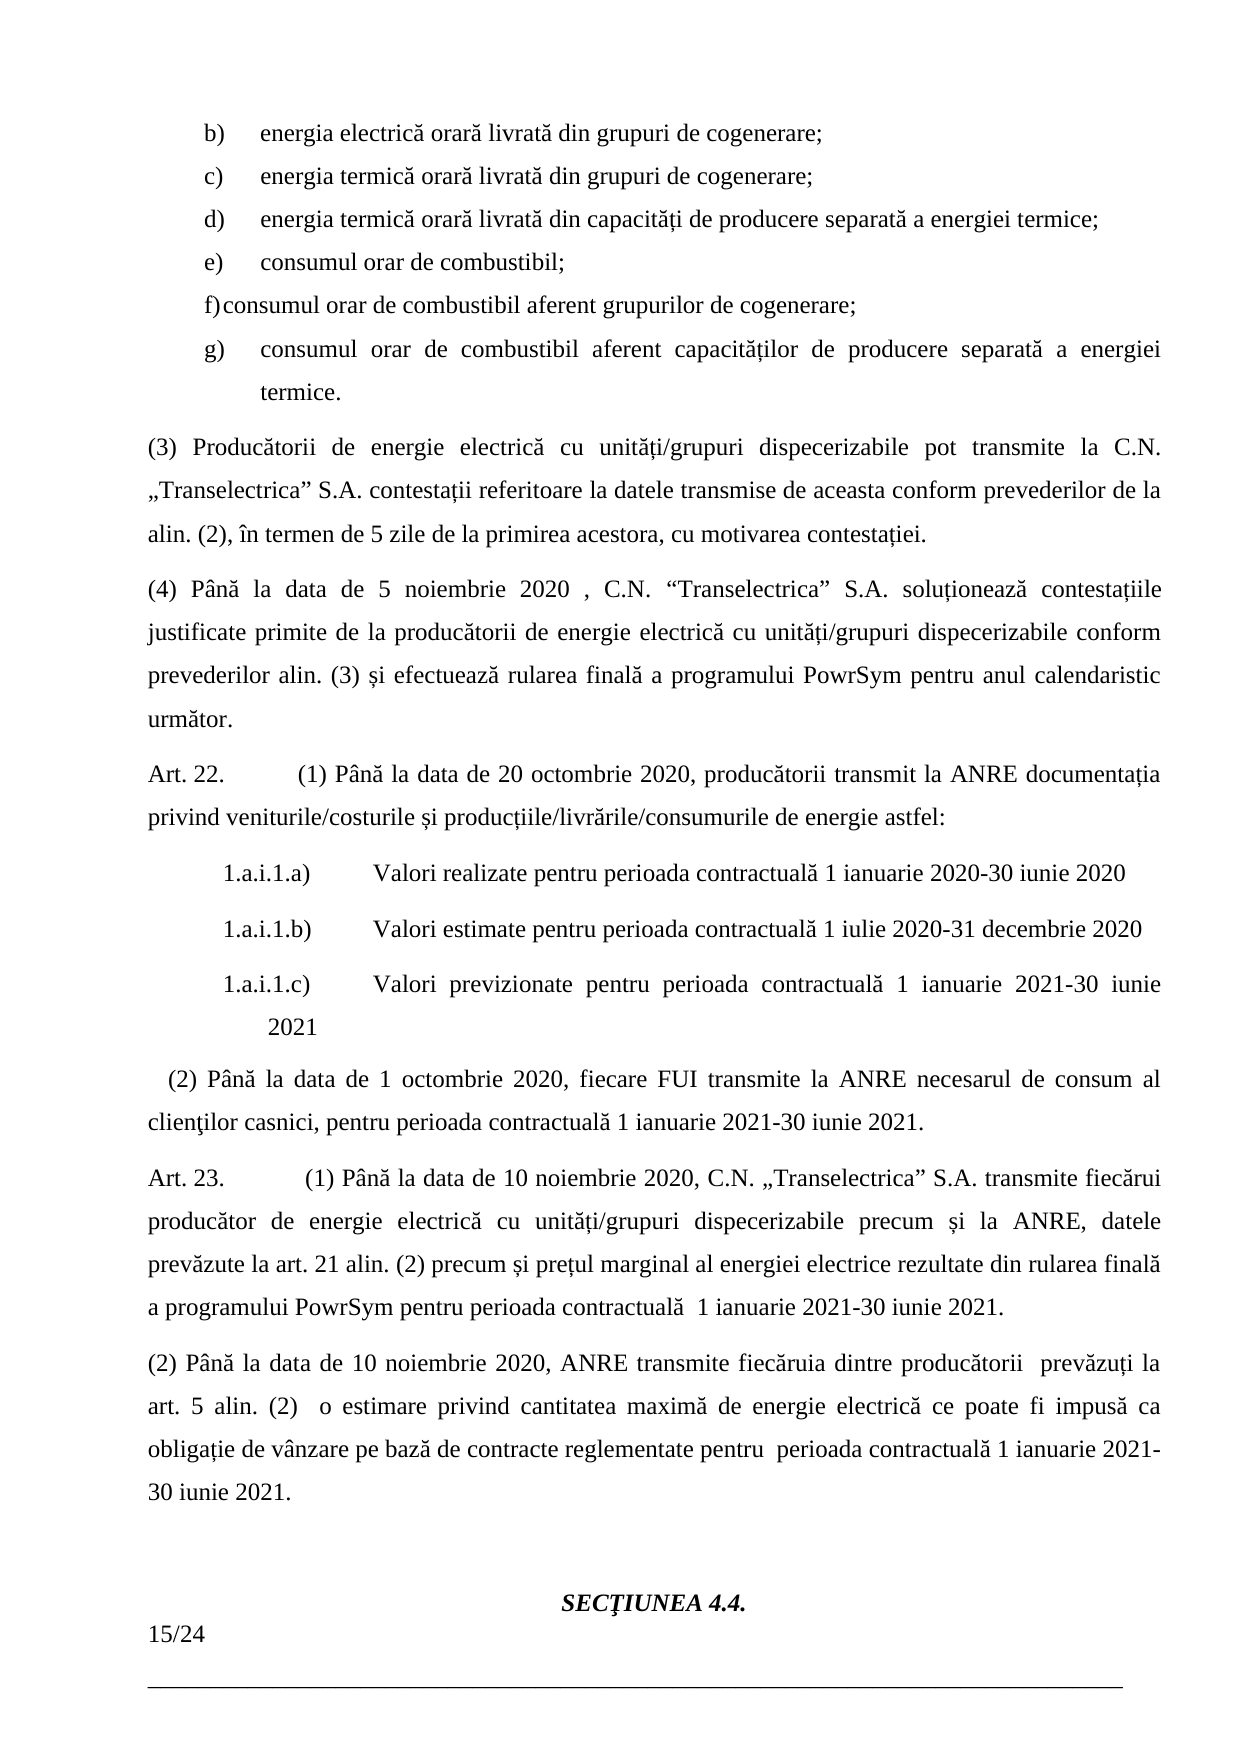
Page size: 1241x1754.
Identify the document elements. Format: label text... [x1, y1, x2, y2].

text (2) Până la data de 1 octombrie 2020, fiecare FUI transmite la ANRE necesarul de consum al clienţilor casnici, pentru perioada contractuală 1 ianuarie 2021-30 iunie 2021. [148, 1064, 1162, 1136]
list energia termică orară livrată din capacități de producere separată a energiei termice; [204, 204, 1162, 233]
text (4) Până la data de 5 noiembrie 2020 , C.N. “Transelectrica” S.A. soluționează contestațiile justificate primite de la producătorii de energie electrică cu unități/grupuri dispecerizabile conform prevederilor alin. (3) și efectuează rularea finală a programului PowrSym pentru anul calendaristic următor. [148, 574, 1162, 732]
list consumul orar de combustibil; [204, 247, 1162, 276]
list (1) Până la data de 10 noiembrie 2020, C.N. „Transelectrica” S.A. transmite fiecărui producător de energie electrică cu unități/grupuri dispecerizabile precum și la ANRE, datele prevăzute la art. 21 alin. (2) precum și prețul marginal al energiei electrice rezultate din rularea finală a programului PowrSym pentru perioada contractuală 1 ianuarie 2021-30 iunie 2021. [148, 1163, 1162, 1321]
text (3) Producătorii de energie electrică cu unități/grupuri dispecerizabile pot transmite la C.N. „Transelectrica” S.A. contestații referitoare la datele transmise de aceasta conform prevederilor de la alin. (2), în termen de 5 zile de la primirea acestora, cu motivarea contestației. [148, 432, 1162, 547]
list Valori previzionate pentru perioada contractuală 1 ianuarie 2021-30 iunie 2021 [223, 969, 1162, 1041]
list energia termică orară livrată din grupuri de cogenerare; [204, 161, 1162, 190]
list Valori estimate pentru perioada contractuală 1 iulie 2020-31 decembrie 2020 [223, 914, 1162, 942]
list (1) Până la data de 20 octombrie 2020, producătorii transmit la ANRE documentația privind veniturile/costurile și producțiile/livrările/consumurile de energie astfel: [148, 759, 1162, 831]
list consumul orar de combustibil aferent capacităților de producere separată a energiei termice. [204, 334, 1162, 406]
text SECŢIUNEA 4.4. [148, 1588, 1162, 1617]
text (2) Până la data de 10 noiembrie 2020, ANRE transmite fiecăruia dintre producătorii prevăzuți la art. 5 alin. (2) o estimare privind cantitatea maximă de energie electrică ce poate fi impusă ca obligație de vânzare pe bază de contracte reglementate pentru perioada contractuală 1 ianuarie 2021-30 iunie 2021. [148, 1348, 1162, 1506]
list consumul orar de combustibil aferent grupurilor de cogenerare; [204, 291, 1162, 319]
list energia electrică orară livrată din grupuri de cogenerare; [204, 118, 1162, 147]
list Valori realizate pentru perioada contractuală 1 ianuarie 2020-30 iunie 2020 [223, 858, 1162, 887]
